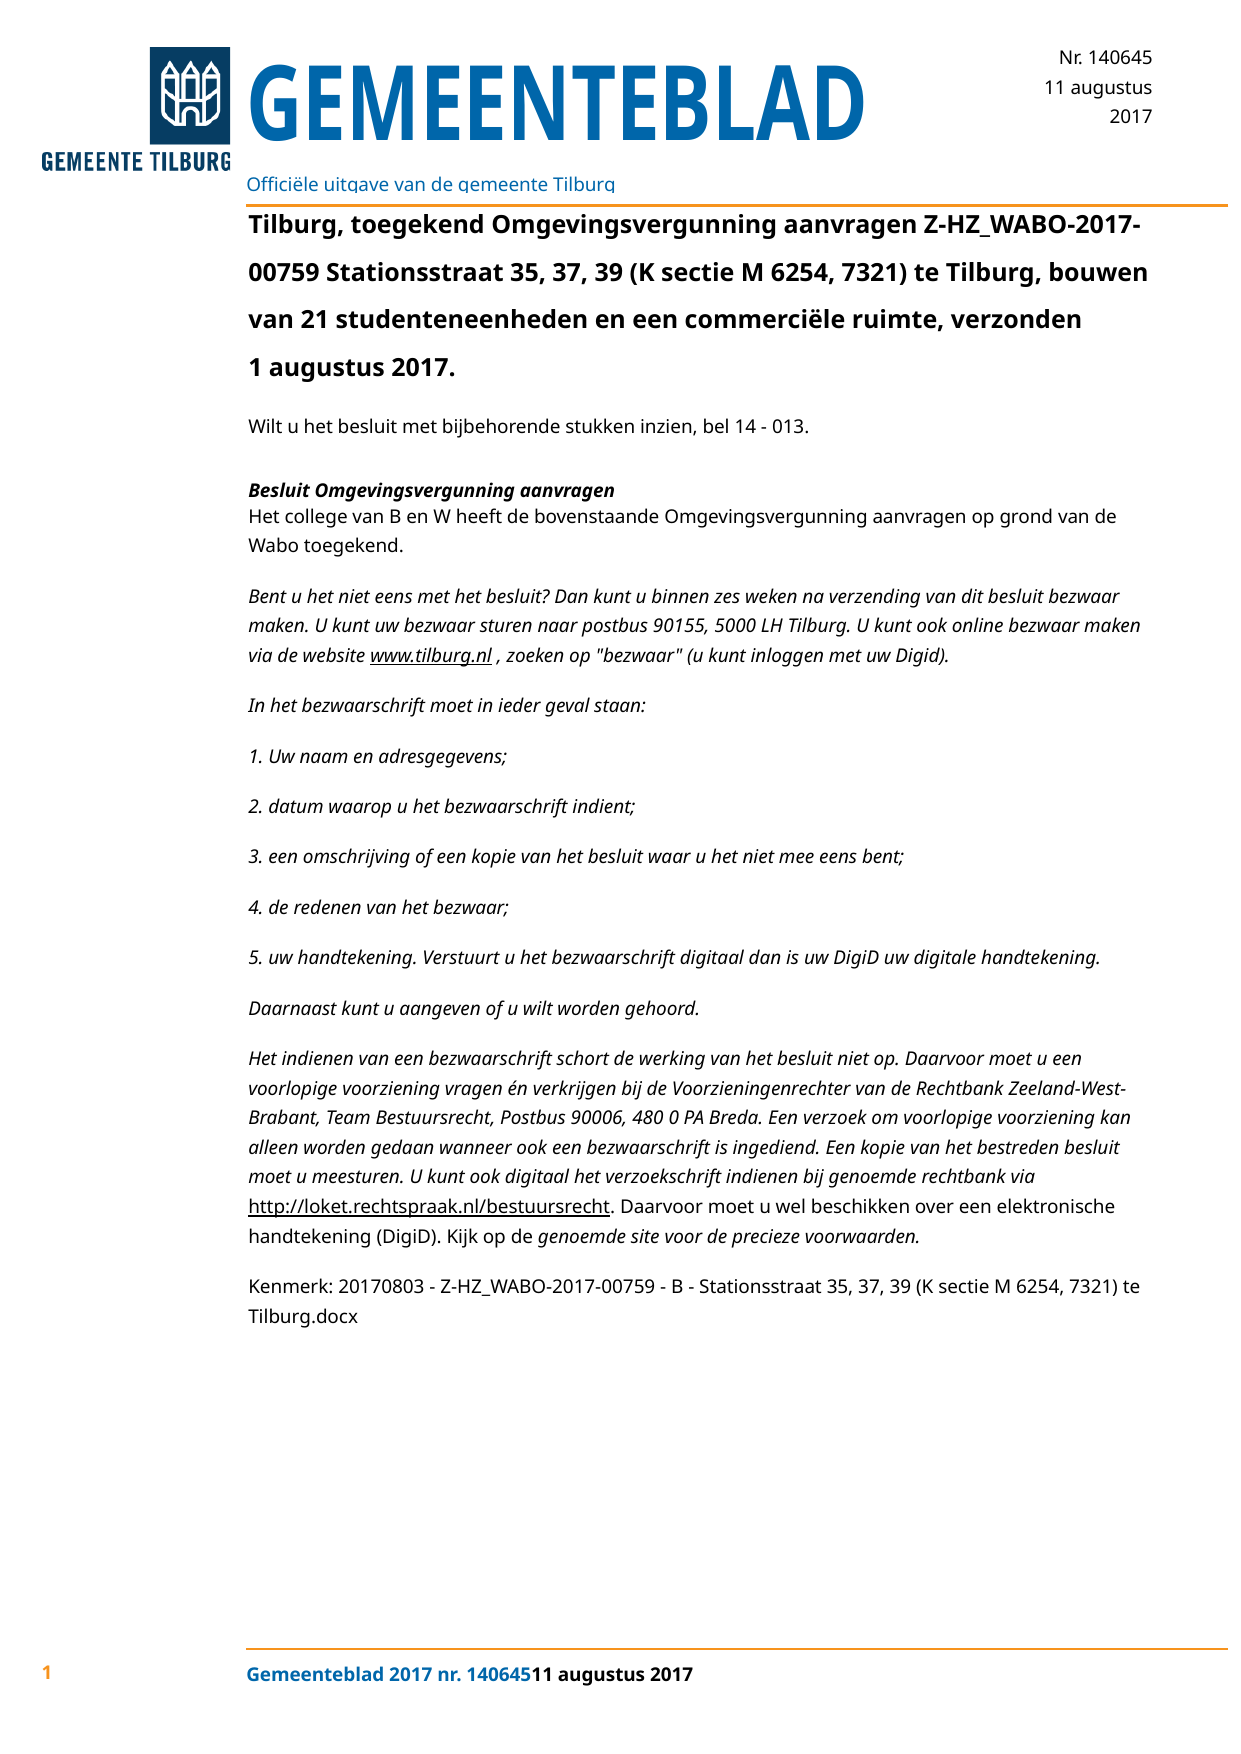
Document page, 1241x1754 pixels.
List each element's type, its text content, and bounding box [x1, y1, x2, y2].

text Het college van B en W heeft de bovenstaande Omgevingsvergunning aanvragen op grond van de Wabo toegekend. [248, 503, 1152, 558]
text Bent u het niet eens met het besluit? Dan kunt u binnen zes weken na verzending van dit besluit bezwaar maken. U kunt uw bezwaar sturen naar postbus 90155, 5000 LH Tilburg. U kunt ook online bezwaar maken via de website www.tilburg.nl , zoeken op "bezwaar" (u kunt inloggen met uw Digid). [248, 583, 1152, 668]
text 1. Uw naam en adresgegevens; [248, 743, 1152, 768]
text Wilt u het besluit met bijbehorende stukken inzien, bel 14 - 013. [248, 413, 1152, 439]
text 4. de redenen van het bezwaar; [248, 894, 1152, 920]
text In het bezwaarschrift moet in ieder geval staan: [248, 692, 1152, 718]
text 2. datum waarop u het bezwaarschrift indient; [248, 793, 1152, 819]
picture [41, 47, 231, 172]
text 5. uw handtekening. Verstuurt u het bezwaarschrift digitaal dan is uw DigiD uw digitale handtekening. [248, 944, 1152, 970]
text Tilburg, toegekend Omgevingsvergunning aanvragen Z-HZ_WABO-2017-00759 Stationsstraat 35, 37, 39 (K sectie M 6254, 7321) te Tilburg, bouwen van 21 studenteneenheden en een commerciële ruimte, verzonden 1 augustus 2017. [248, 207, 1152, 384]
text Kenmerk: 20170803 - Z-HZ_WABO-2017-00759 - B - Stationsstraat 35, 37, 39 (K sectie M 6254, 7321) te Tilburg.docx [248, 1273, 1152, 1328]
text Besluit Omgevingsvergunning aanvragen [248, 477, 1152, 503]
text 3. een omschrijving of een kopie van het besluit waar u het niet mee eens bent; [248, 844, 1152, 869]
text Daarnaast kunt u aangeven of u wilt worden gehoord. [248, 995, 1152, 1021]
text Het indienen van een bezwaarschrift schort de werking van het besluit niet op. Daarvoor moet u een voorlopige voorziening vragen én verkrijgen bij de Voorzieningenrechter van de Rechtbank Zeeland-West-Brabant, Team Bestuursrecht, Postbus 90006, 480 0 PA Breda. Een verzoek om voorlopige voorziening kan alleen worden gedaan wanneer ook een bezwaarschrift is ingediend. Een kopie van het bestreden besluit moet u meesturen. U kunt ook digitaal het verzoekschrift indienen bij genoemde rechtbank via http://loket.rechtspraak.nl/bestuursrecht. Daarvoor moet u wel beschikken over een elektronische handtekening (DigiD). Kijk op de genoemde site voor de precieze voorwaarden. [248, 1045, 1152, 1248]
